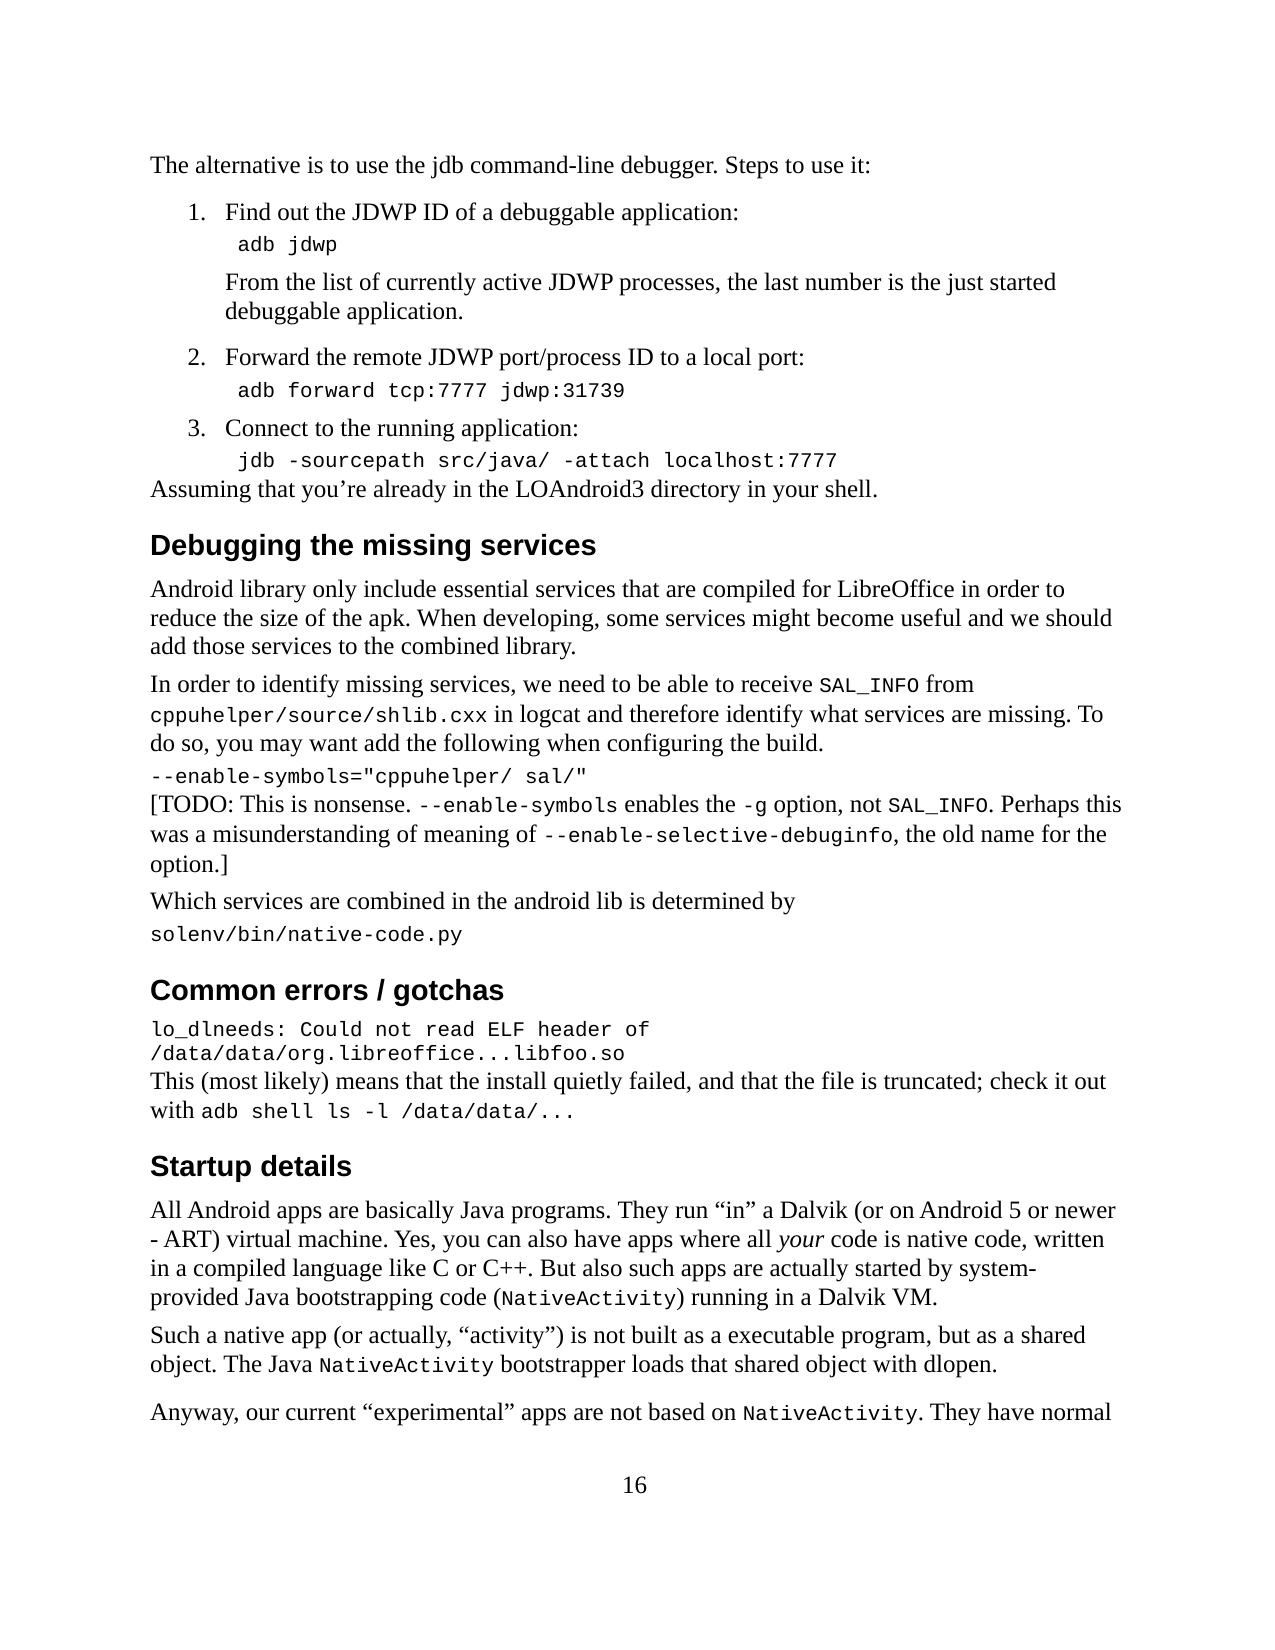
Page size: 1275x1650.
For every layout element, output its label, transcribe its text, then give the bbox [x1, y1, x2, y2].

text Assuming that you’re already in the LOAndroid3 directory in your shell. [150, 474, 1125, 503]
list From the list of currently active JDWP processes, the last number is the just started debuggable application. [187, 267, 1125, 324]
text Anyway, our current “experimental” apps are not based on NativeActivity. They have normal [150, 1397, 1125, 1426]
list adb forward tcp:7777 jdwp:31739 [187, 380, 1125, 404]
text lo_dlneeds: Could not read ELF header of /data/data/org.libreoffice...libfoo.so [150, 1019, 1125, 1066]
list adb jdwp [187, 234, 1125, 258]
text solenv/bin/native-code.py [150, 924, 1125, 948]
text Android library only include essential services that are compiled for LibreOffice in order to reduce the size of the apk. When developing, some services might become useful and we should add those services to the combined library. [150, 574, 1125, 660]
text The alternative is to use the jdb command-line debugger. Steps to use it: [150, 150, 1125, 179]
subtitle Startup details [150, 1149, 1125, 1183]
text Such a native app (or actually, “activity”) is not built as a executable program, but as a shared object. The Java NativeActivity bootstrapper loads that shared object with dlopen. [150, 1320, 1125, 1379]
text [TODO: This is nonsense. --enable-symbols enables the -g option, not SAL_INFO. Perhaps this was a misunderstanding of meaning of --enable-selective-debuginfo, the old name for the option.] [150, 789, 1125, 877]
list Forward the remote JDWP port/process ID to a local port: [187, 342, 1125, 371]
subtitle Debugging the missing services [150, 528, 1125, 561]
text Which services are combined in the android lib is determined by [150, 886, 1125, 915]
text All Android apps are basically Java programs. They run “in” a Dalvik (or on Android 5 or newer - ART) virtual machine. Yes, you can also have apps where all your code is native code, written in a compiled language like C or C++. But also such apps are actually started by system-provided Java bootstrapping code (NativeActivity) running in a Dalvik VM. [150, 1196, 1125, 1311]
text In order to identify missing services, we need to be able to receive SAL_INFO from cppuhelper/source/shlib.cxx in logcat and therefore identify what services are missing. To do so, you may want add the following when configuring the build. [150, 669, 1125, 757]
subtitle Common errors / gotchas [150, 973, 1125, 1006]
text --enable-symbols="cppuhelper/ sal/" [150, 766, 1125, 789]
list Find out the JDWP ID of a debuggable application: [187, 197, 1125, 225]
list Connect to the running application: [187, 413, 1125, 441]
text This (most likely) means that the install quietly failed, and that the file is truncated; check it out with adb shell ls -l /data/data/... [150, 1066, 1125, 1124]
list jdb -sourcepath src/java/ -attach localhost:7777 [187, 450, 1125, 474]
